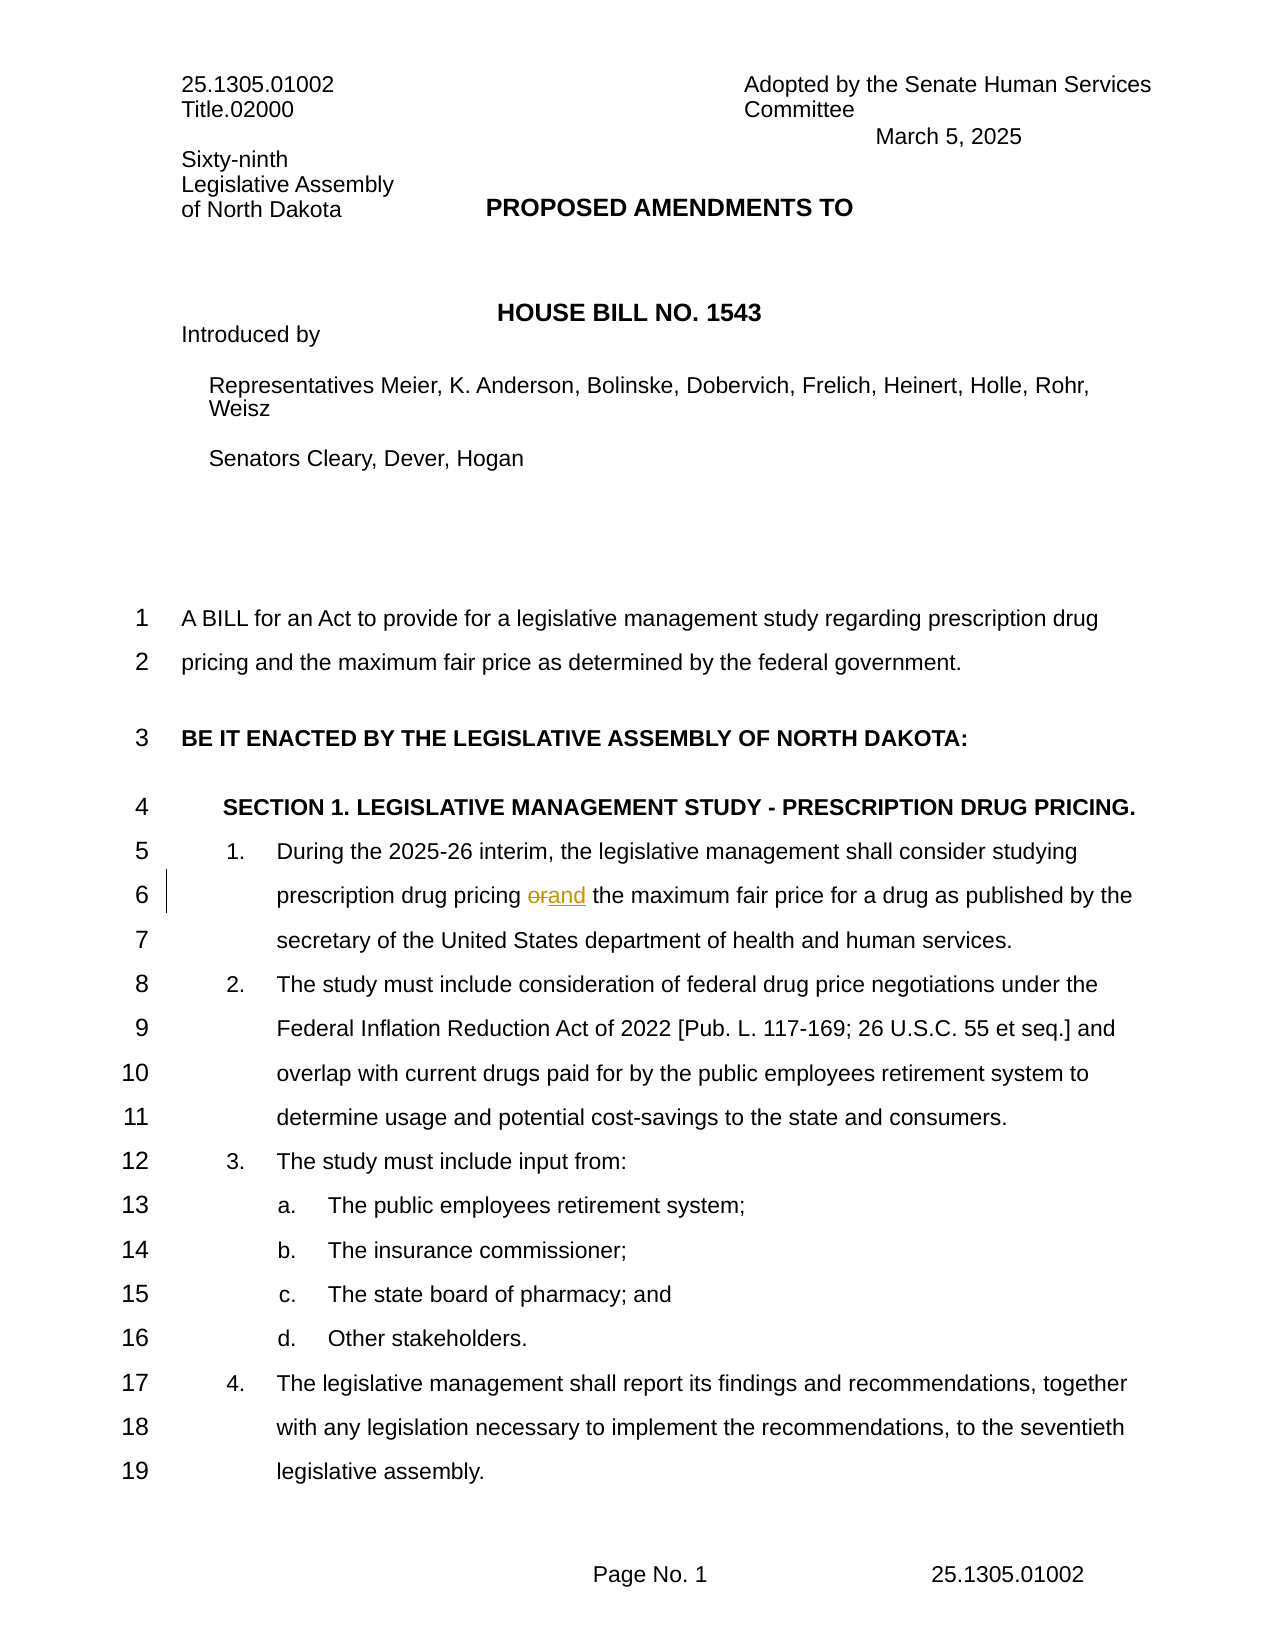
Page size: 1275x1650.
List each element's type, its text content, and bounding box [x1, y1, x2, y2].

text BE IT ENACTED BY THE LEGISLATIVE ASSEMBLY OF NORTH DAKOTA: [181, 711, 1154, 755]
title House BILL NO. 1543 [490, 297, 762, 326]
text 4. The legislative management shall report its findings and recommendations, together with any legislation necessary to implement the recommendations, to the seventieth legislative assembly. [181, 1356, 1154, 1488]
title A BILL for an Act to provide for a legislative management study regarding prescription drug pricing and the maximum fair price as determined by the federal government. [181, 591, 1154, 679]
text Senators Cleary, Dever, Hogan [208, 448, 1154, 471]
table_cell Sixty-ninth [181, 123, 744, 173]
table_header 25.1305.01002 Title.02000 [181, 73, 744, 123]
text SECTION 1. LEGISLATIVE MANAGEMENT STUDY ‑ PRESCRIPTION DRUG PRICING. [181, 780, 1154, 824]
text 2. The study must include consideration of federal drug price negotiations under the Federal Inflation Reduction Act of 2022 [Pub. L. 117-169; 26 U.S.C. 55 et seq.] and overlap with current drugs paid for by the public employees retirement system to determine usage and potential cost-savings to the state and consumers. [181, 957, 1154, 1134]
text c. The state board of pharmacy; and [181, 1267, 1154, 1311]
table_cell March 5, 2025 [744, 123, 1153, 173]
title PROPOSED AMENDMENTS TO [486, 192, 872, 221]
text 3. The study must include input from: [181, 1134, 1154, 1178]
text Representatives Meier, K. Anderson, Bolinske, Dobervich, Frelich, Heinert, Holle, Rohr, Weisz [208, 375, 1154, 421]
text Introduced by [181, 323, 1154, 348]
text a. The public employees retirement system; [181, 1178, 1154, 1223]
text Legislative Assembly [181, 173, 1154, 198]
text of North Dakota [181, 198, 1154, 223]
text d. Other stakeholders. [181, 1311, 1154, 1356]
text b. The insurance commissioner; [181, 1223, 1154, 1267]
table_header Adopted by the Senate Human Services Committee [744, 73, 1153, 123]
text 1. During the 2025‑26 interim, the legislative management shall consider studying prescription drug pricing and the maximum fair price for a drug as published by the secretary of the United States department of health and human services. [181, 824, 1154, 957]
